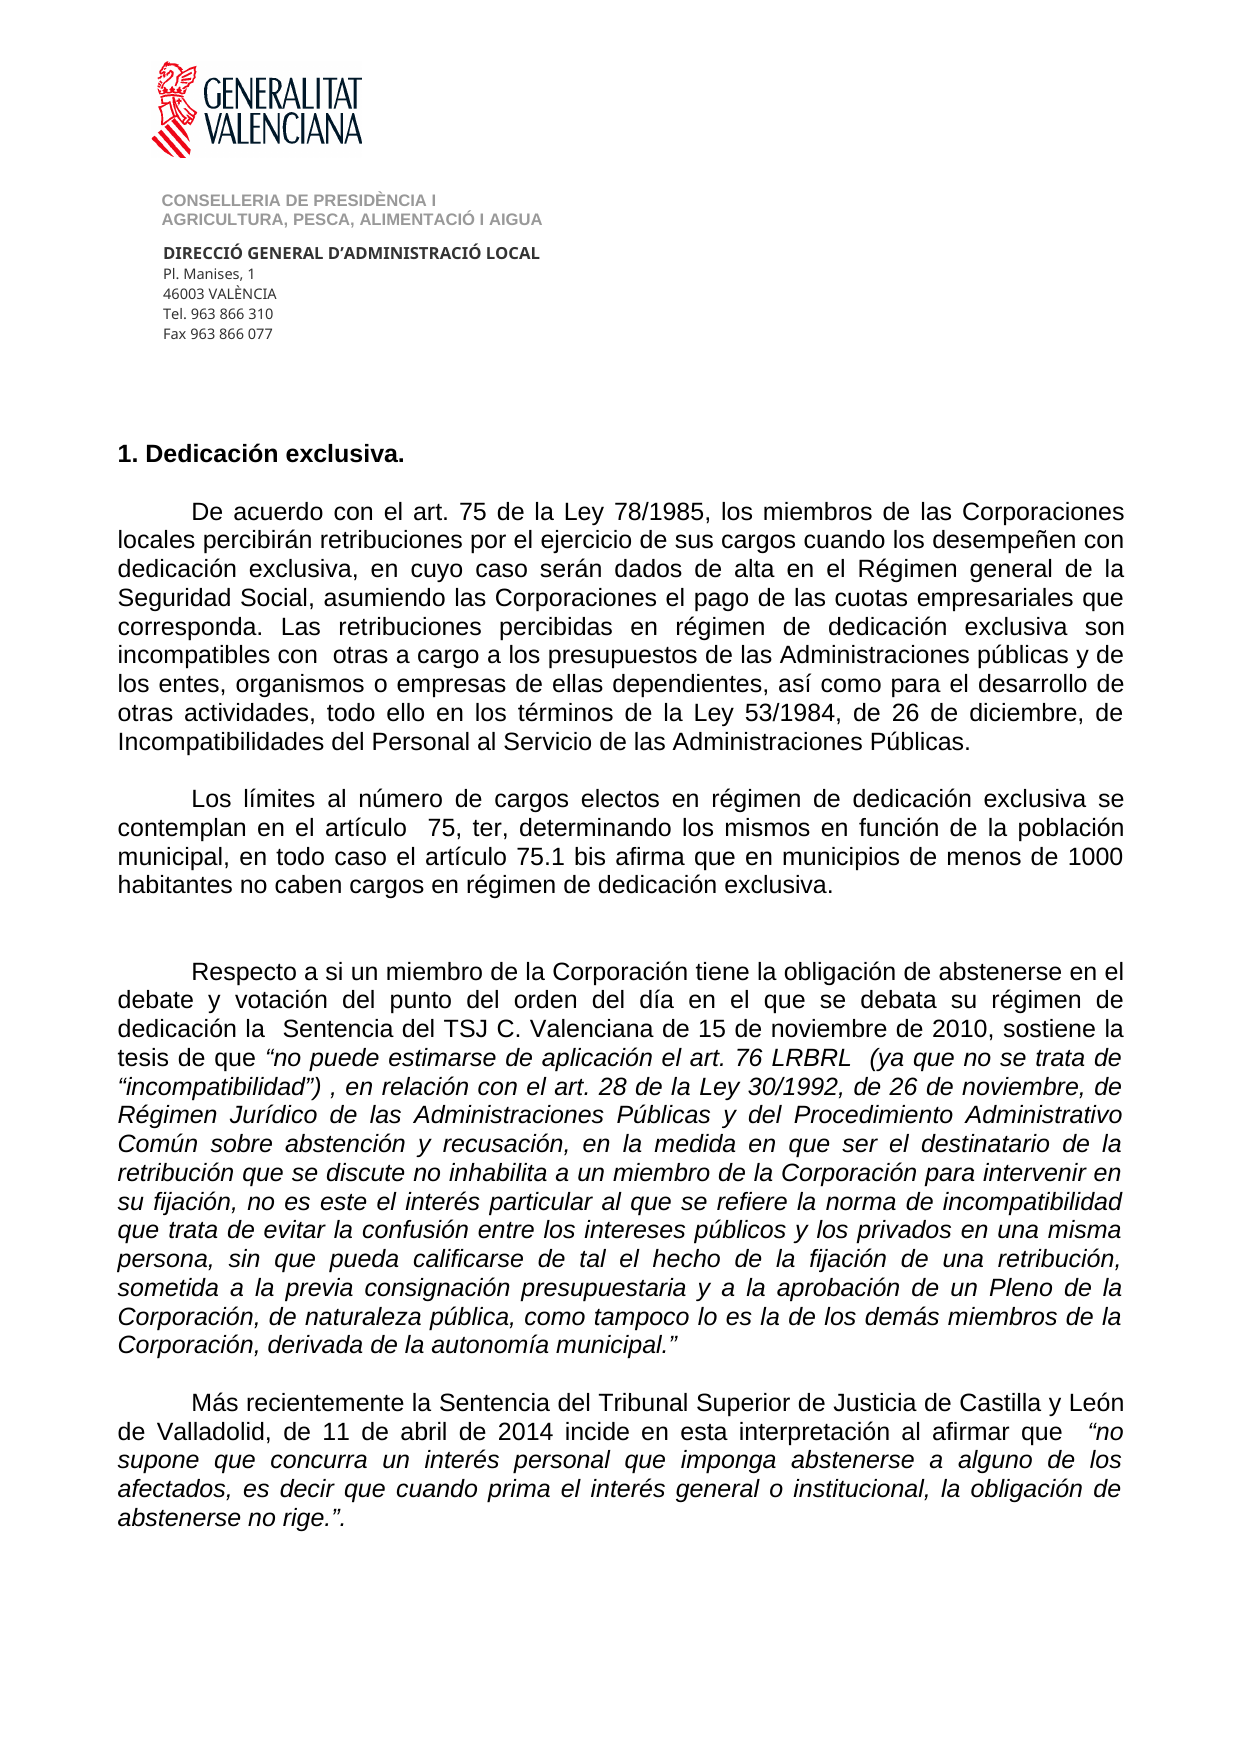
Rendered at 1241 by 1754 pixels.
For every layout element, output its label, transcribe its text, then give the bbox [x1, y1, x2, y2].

picture [151, 61, 362, 158]
text Más recientemente la Sentencia del Tribunal Superior de Justicia de Castilla y León de Valladolid, de 11 de abril de 2014 incide en esta interpretación al afirmar que “no supone que concurra un interés personal que imponga abstenerse a alguno de los afectados, es decir que cuando prima el interés general o institucional, la obligación de abstenerse no rige.”. [117, 1388, 1126, 1532]
text Los límites al número de cargos electos en régimen de dedicación exclusiva se contemplan en el artículo 75, ter, determinando los mismos en función de la población municipal, en todo caso el artículo 75.1 bis afirma que en municipios de menos de 1000 habitantes no caben cargos en régimen de dedicación exclusiva. [117, 784, 1126, 899]
text 1. Dedicación exclusiva. [117, 439, 1126, 468]
text De acuerdo con el art. 75 de la Ley 78/1985, los miembros de las Corporaciones locales percibirán retribuciones por el ejercicio de sus cargos cuando los desempeñen con dedicación exclusiva, en cuyo caso serán dados de alta en el Régimen general de la Seguridad Social, asumiendo las Corporaciones el pago de las cuotas empresariales que corresponda. Las retribuciones percibidas en régimen de dedicación exclusiva son incompatibles con otras a cargo a los presupuestos de las Administraciones públicas y de los entes, organismos o empresas de ellas dependientes, así como para el desarrollo de otras actividades, todo ello en los términos de la Ley 53/1984, de 26 de diciembre, de Incompatibilidades del Personal al Servicio de las Administraciones Públicas. [117, 497, 1126, 755]
text Respecto a si un miembro de la Corporación tiene la obligación de abstenerse en el debate y votación del punto del orden del día en el que se debata su régimen de dedicación la Sentencia del TSJ C. Valenciana de 15 de noviembre de 2010, sostiene la tesis de que “no puede estimarse de aplicación el art. 76 LRBRL (ya que no se trata de “incompatibilidad”) , en relación con el art. 28 de la Ley 30/1992, de 26 de noviembre, de Régimen Jurídico de las Administraciones Públicas y del Procedimiento Administrativo Común sobre abstención y recusación, en la medida en que ser el destinatario de la retribución que se discute no inhabilita a un miembro de la Corporación para intervenir en su fijación, no es este el interés particular al que se refiere la norma de incompatibilidad que trata de evitar la confusión entre los intereses públicos y los privados en una misma persona, sin que pueda calificarse de tal el hecho de la fijación de una retribución, sometida a la previa consignación presupuestaria y a la aprobación de un Pleno de la Corporación, de naturaleza pública, como tampoco lo es la de los demás miembros de la Corporación, derivada de la autonomía municipal.” [117, 957, 1126, 1359]
